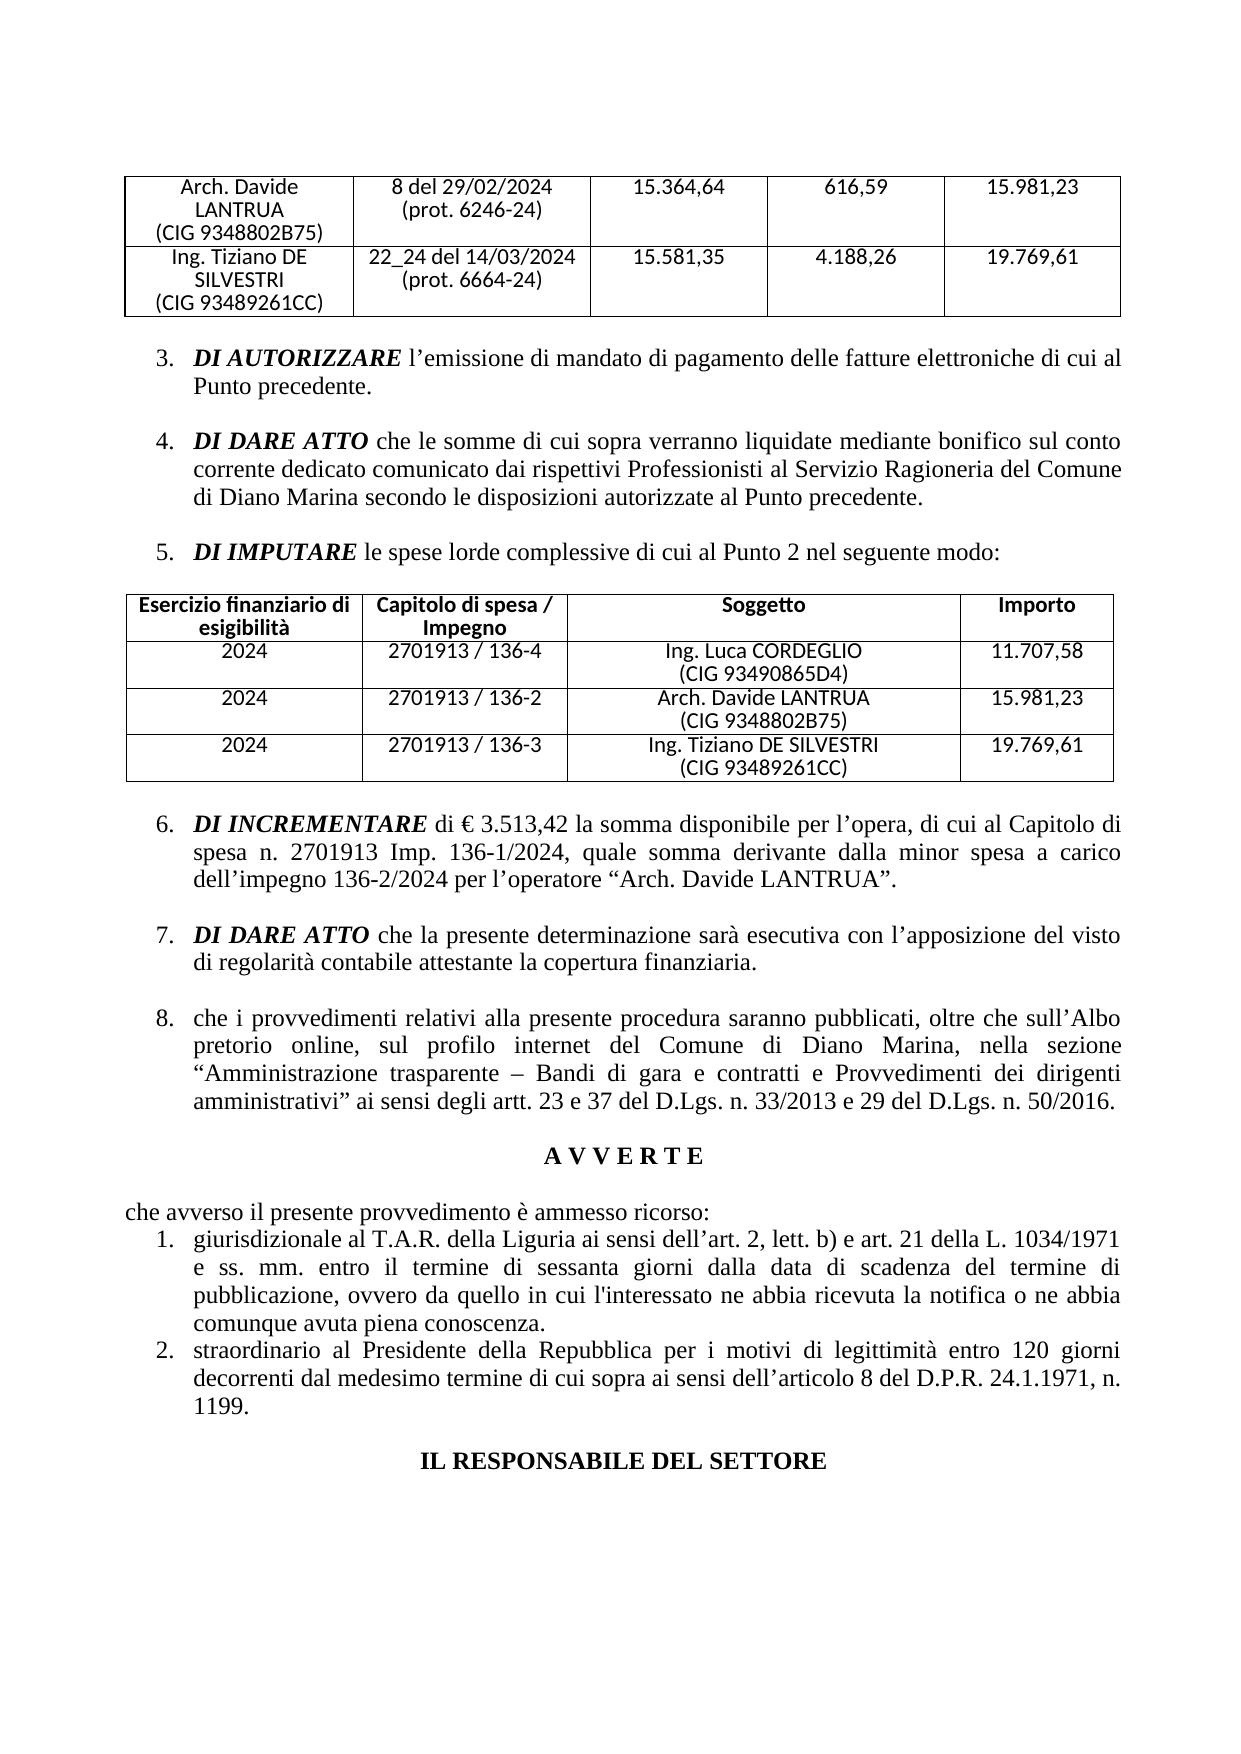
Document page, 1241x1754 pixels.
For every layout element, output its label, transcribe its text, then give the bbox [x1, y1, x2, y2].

table_cell 19.769,61 [961, 735, 1113, 781]
table_cell 15.364,64 [591, 177, 767, 246]
table_cell 2701913 / 136-3 [363, 735, 567, 781]
list DI IMPUTARE le spese lorde complessive di cui al Punto 2 nel seguente modo: [156, 538, 1122, 566]
table_cell 2024 [127, 735, 362, 781]
table_cell Ing. Luca CORDEGLIO (CIG 93490865D4) [568, 642, 960, 687]
table_cell Ing. Tiziano DE SILVESTRI (CIG 93489261CC) [568, 735, 960, 781]
list DI DARE ATTO che la presente determinazione sarà esecutiva con l’apposizione del visto di regolarità contabile attestante la copertura finanziaria. [156, 921, 1122, 976]
table_cell Arch. Davide LANTRUA (CIG 9348802B75) [568, 689, 960, 734]
table_cell 15.581,35 [591, 247, 767, 316]
list che i provvedimenti relativi alla presente procedura saranno pubblicati, oltre che sull’Albo pretorio online, sul profilo internet del Comune di Diano Marina, nella sezione “Amministrazione trasparente – Bandi di gara e contratti e Provvedimenti dei dirigenti amministrativi” ai sensi degli artt. 23 e 37 del D.Lgs. n. 33/2013 e 29 del D.Lgs. n. 50/2016. [156, 1004, 1122, 1115]
list straordinario al Presidente della Repubblica per i motivi di legittimità entro 120 giorni decorrenti dal medesimo termine di cui sopra ai sensi dell’articolo 8 del D.P.R. 24.1.1971, n. 1199. [156, 1336, 1122, 1419]
table_header Capitolo di spesa / Impegno [363, 595, 567, 641]
text che avverso il presente provvedimento è ammesso ricorso: [125, 1198, 1122, 1226]
table_cell Arch. Davide LANTRUA (CIG 9348802B75) [126, 177, 353, 246]
list DI DARE ATTO che le somme di cui sopra verranno liquidate mediante bonifico sul conto corrente dedicato comunicato dai rispettivi Professionisti al Servizio Ragioneria del Comune di Diano Marina secondo le disposizioni autorizzate al Punto precedente. [156, 427, 1122, 511]
table_cell 2024 [127, 689, 362, 734]
list giurisdizionale al T.A.R. della Liguria ai sensi dell’art. 2, lett. b) e art. 21 della L. 1034/1971 e ss. mm. entro il termine di sessanta giorni dalla data di scadenza del termine di pubblicazione, ovvero da quello in cui l'interessato ne abbia ricevuta la notifica o ne abbia comunque avuta piena conoscenza. [156, 1226, 1122, 1336]
table_cell 2024 [127, 642, 362, 687]
table_cell 22_24 del 14/03/2024 (prot. 6664-24) [354, 247, 590, 316]
table_cell Ing. Tiziano DE SILVESTRI (CIG 93489261CC) [126, 247, 353, 316]
table_cell 8 del 29/02/2024 (prot. 6246-24) [354, 177, 590, 246]
table_cell 15.981,23 [961, 689, 1113, 734]
table_header Importo [961, 595, 1113, 641]
table_cell 616,59 [768, 177, 944, 246]
table_header Esercizio finanziario di esigibilità [127, 595, 362, 641]
list DI AUTORIZZARE l’emissione di mandato di pagamento delle fatture elettroniche di cui al Punto precedente. [156, 344, 1122, 400]
text A V V E R T E [125, 1142, 1122, 1170]
text IL RESPONSABILE DEL SETTORE [125, 1447, 1122, 1475]
table_cell 15.981,23 [945, 177, 1120, 246]
table_cell 2701913 / 136-2 [363, 689, 567, 734]
table_header Soggetto [568, 595, 960, 641]
table_cell 19.769,61 [945, 247, 1120, 316]
table_cell 4.188,26 [768, 247, 944, 316]
list DI INCREMENTARE di € 3.513,42 la somma disponibile per l’opera, di cui al Capitolo di spesa n. 2701913 Imp. 136-1/2024, quale somma derivante dalla minor spesa a carico dell’impegno 136-2/2024 per l’operatore “Arch. Davide LANTRUA”. [156, 810, 1122, 893]
table_cell 2701913 / 136-4 [363, 642, 567, 687]
table_cell 11.707,58 [961, 642, 1113, 687]
